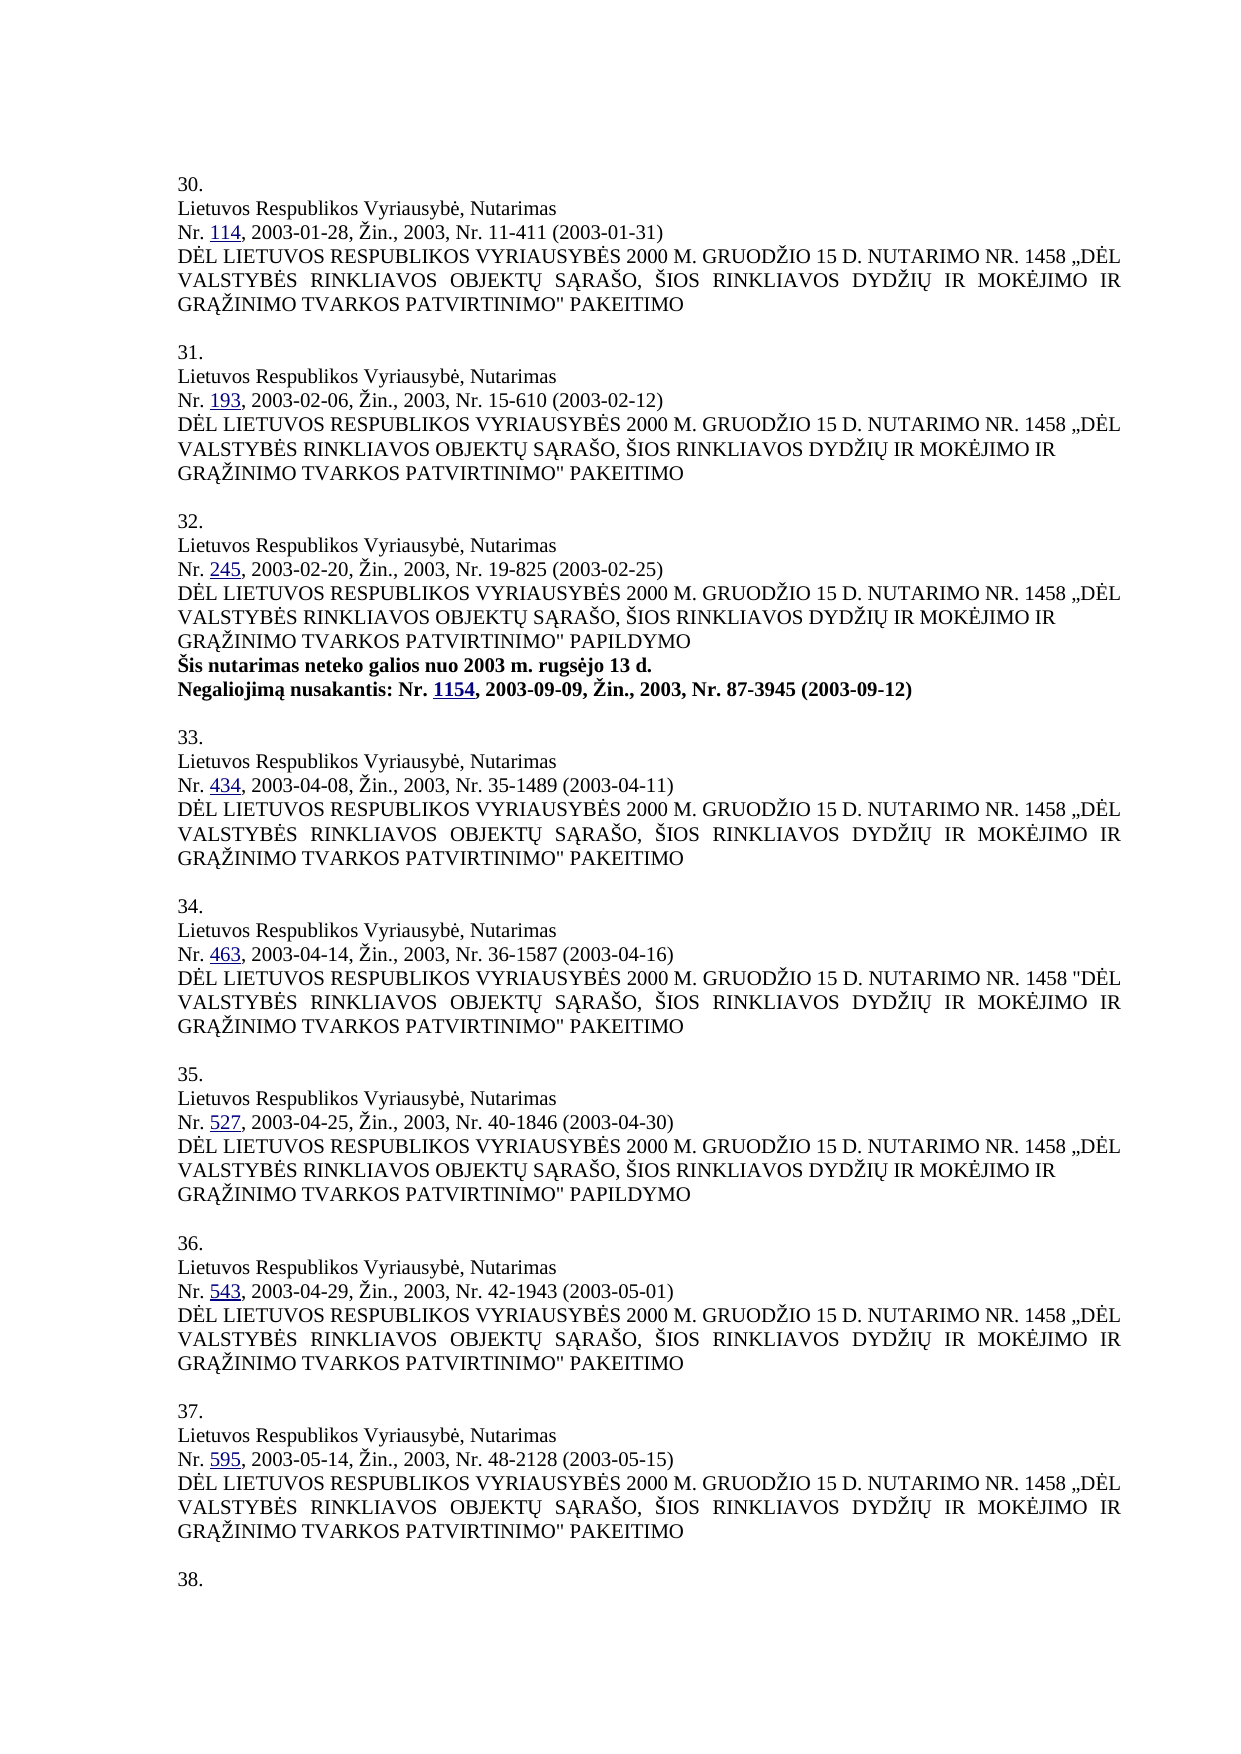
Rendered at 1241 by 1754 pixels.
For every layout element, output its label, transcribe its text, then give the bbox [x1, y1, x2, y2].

text DĖL LIETUVOS RESPUBLIKOS VYRIAUSYBĖS 2000 M. GRUODŽIO 15 D. NUTARIMO NR. 1458 "DĖL VALSTYBĖS RINKLIAVOS OBJEKTŲ SĄRAŠO, ŠIOS RINKLIAVOS DYDŽIŲ IR MOKĖJIMO IR GRĄŽINIMO TVARKOS PATVIRTINIMO" PAKEITIMO [177, 966, 1122, 1038]
text DĖL LIETUVOS RESPUBLIKOS VYRIAUSYBĖS 2000 M. GRUODŽIO 15 D. NUTARIMO NR. 1458 „DĖL VALSTYBĖS RINKLIAVOS OBJEKTŲ SĄRAŠO, ŠIOS RINKLIAVOS DYDŽIŲ IR MOKĖJIMO IR GRĄŽINIMO TVARKOS PATVIRTINIMO" PAKEITIMO [177, 797, 1122, 869]
text 37. [177, 1399, 1122, 1423]
text Šis nutarimas neteko galios nuo 2003 m. rugsėjo 13 d. [177, 653, 1122, 677]
text DĖL LIETUVOS RESPUBLIKOS VYRIAUSYBĖS 2000 M. GRUODŽIO 15 D. NUTARIMO NR. 1458 „DĖL VALSTYBĖS RINKLIAVOS OBJEKTŲ SĄRAŠO, ŠIOS RINKLIAVOS DYDŽIŲ IR MOKĖJIMO IR GRĄŽINIMO TVARKOS PATVIRTINIMO" PAKEITIMO [177, 412, 1122, 484]
text DĖL LIETUVOS RESPUBLIKOS VYRIAUSYBĖS 2000 M. GRUODŽIO 15 D. NUTARIMO NR. 1458 „DĖL VALSTYBĖS RINKLIAVOS OBJEKTŲ SĄRAŠO, ŠIOS RINKLIAVOS DYDŽIŲ IR MOKĖJIMO IR GRĄŽINIMO TVARKOS PATVIRTINIMO" PAPILDYMO [177, 1134, 1122, 1206]
text Nr. 595, 2003-05-14, Žin., 2003, Nr. 48-2128 (2003-05-15) [177, 1447, 1122, 1471]
text Nr. 463, 2003-04-14, Žin., 2003, Nr. 36-1587 (2003-04-16) [177, 942, 1122, 966]
text Nr. 114, 2003-01-28, Žin., 2003, Nr. 11-411 (2003-01-31) [177, 220, 1122, 244]
text 34. [177, 894, 1122, 918]
text 30. [177, 172, 1122, 196]
text Nr. 245, 2003-02-20, Žin., 2003, Nr. 19-825 (2003-02-25) [177, 557, 1122, 581]
text Nr. 527, 2003-04-25, Žin., 2003, Nr. 40-1846 (2003-04-30) [177, 1110, 1122, 1134]
text DĖL LIETUVOS RESPUBLIKOS VYRIAUSYBĖS 2000 M. GRUODŽIO 15 D. NUTARIMO NR. 1458 „DĖL VALSTYBĖS RINKLIAVOS OBJEKTŲ SĄRAŠO, ŠIOS RINKLIAVOS DYDŽIŲ IR MOKĖJIMO IR GRĄŽINIMO TVARKOS PATVIRTINIMO" PAKEITIMO [177, 244, 1122, 316]
text DĖL LIETUVOS RESPUBLIKOS VYRIAUSYBĖS 2000 M. GRUODŽIO 15 D. NUTARIMO NR. 1458 „DĖL VALSTYBĖS RINKLIAVOS OBJEKTŲ SĄRAŠO, ŠIOS RINKLIAVOS DYDŽIŲ IR MOKĖJIMO IR GRĄŽINIMO TVARKOS PATVIRTINIMO" PAKEITIMO [177, 1303, 1122, 1375]
text DĖL LIETUVOS RESPUBLIKOS VYRIAUSYBĖS 2000 M. GRUODŽIO 15 D. NUTARIMO NR. 1458 „DĖL VALSTYBĖS RINKLIAVOS OBJEKTŲ SĄRAŠO, ŠIOS RINKLIAVOS DYDŽIŲ IR MOKĖJIMO IR GRĄŽINIMO TVARKOS PATVIRTINIMO" PAKEITIMO [177, 1471, 1122, 1543]
text 36. [177, 1231, 1122, 1254]
text Lietuvos Respublikos Vyriausybė, Nutarimas [177, 918, 1122, 942]
text Nr. 434, 2003-04-08, Žin., 2003, Nr. 35-1489 (2003-04-11) [177, 773, 1122, 797]
text 31. [177, 340, 1122, 364]
text Nr. 543, 2003-04-29, Žin., 2003, Nr. 42-1943 (2003-05-01) [177, 1279, 1122, 1303]
text 35. [177, 1062, 1122, 1086]
text 38. [177, 1567, 1122, 1591]
text DĖL LIETUVOS RESPUBLIKOS VYRIAUSYBĖS 2000 M. GRUODŽIO 15 D. NUTARIMO NR. 1458 „DĖL VALSTYBĖS RINKLIAVOS OBJEKTŲ SĄRAŠO, ŠIOS RINKLIAVOS DYDŽIŲ IR MOKĖJIMO IR GRĄŽINIMO TVARKOS PATVIRTINIMO" PAPILDYMO [177, 581, 1122, 653]
text 33. [177, 725, 1122, 749]
text Lietuvos Respublikos Vyriausybė, Nutarimas [177, 196, 1122, 220]
text Lietuvos Respublikos Vyriausybė, Nutarimas [177, 533, 1122, 557]
text Lietuvos Respublikos Vyriausybė, Nutarimas [177, 749, 1122, 773]
text Lietuvos Respublikos Vyriausybė, Nutarimas [177, 1086, 1122, 1110]
text Lietuvos Respublikos Vyriausybė, Nutarimas [177, 1254, 1122, 1279]
text 32. [177, 509, 1122, 533]
text Lietuvos Respublikos Vyriausybė, Nutarimas [177, 364, 1122, 388]
text Nr. 193, 2003-02-06, Žin., 2003, Nr. 15-610 (2003-02-12) [177, 388, 1122, 412]
text Lietuvos Respublikos Vyriausybė, Nutarimas [177, 1423, 1122, 1447]
text Negaliojimą nusakantis: Nr. 1154, 2003-09-09, Žin., 2003, Nr. 87-3945 (2003-09-12) [177, 677, 1122, 701]
